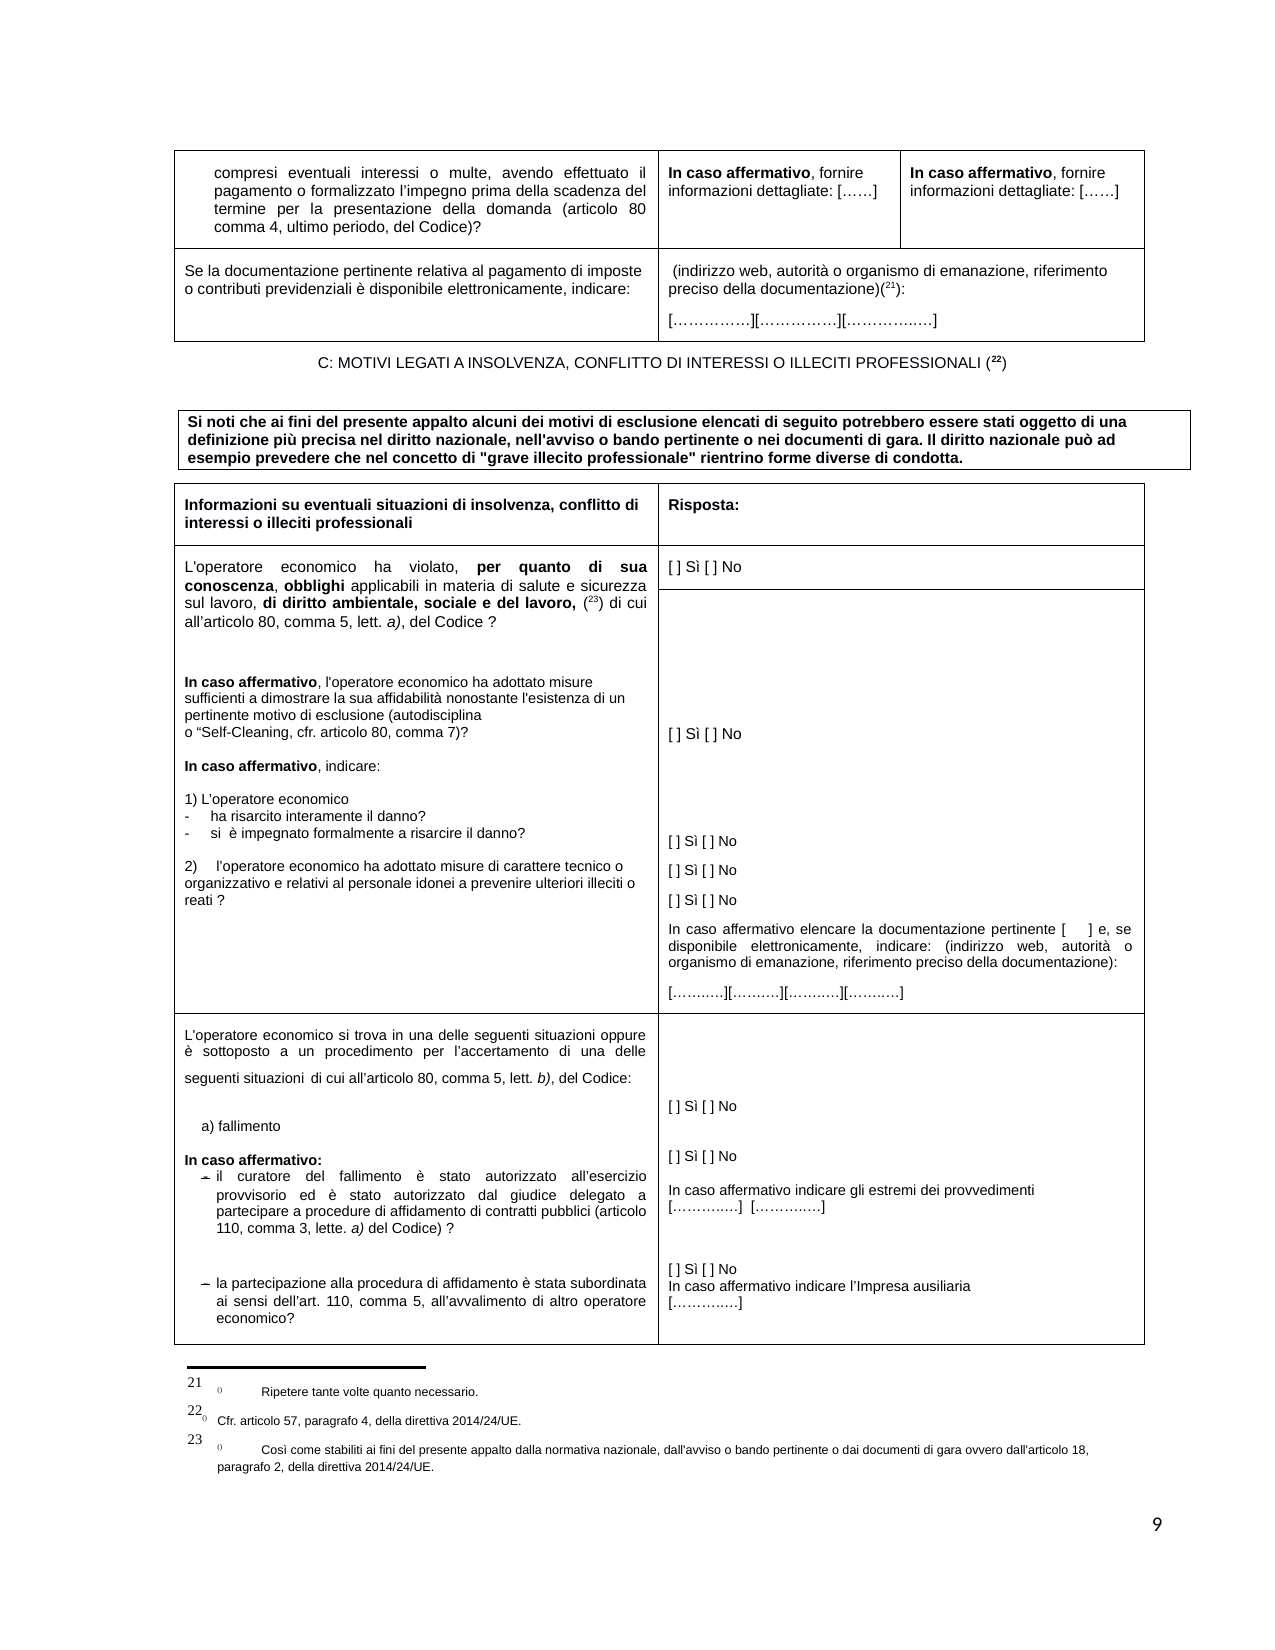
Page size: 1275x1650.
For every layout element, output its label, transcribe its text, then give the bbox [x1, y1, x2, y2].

table_cell compresi eventuali interessi o multe, avendo effettuato il pagamento o formalizzato l’impegno prima della scadenza del termine per la presentazione della domanda (articolo 80 comma 4, ultimo periodo, del Codice)? [175, 151, 658, 248]
table_cell (indirizzo web, autorità o organismo di emanazione, riferimento preciso della documentazione)(): [……………][……………][…………..…] [659, 249, 1144, 341]
table_cell [ ] Sì [ ] No [659, 546, 1144, 589]
table_cell [ ] Sì [ ] No [ ] Sì [ ] No In caso affermativo indicare gli estremi dei provvedimenti [………..…] [………..…] [ ] Sì [ ] No In caso affermativo indicare l’Impresa ausiliaria [………..…] [659, 1014, 1144, 1344]
table_cell L'operatore economico ha violato, per quanto di sua conoscenza, obblighi applicabili in materia di salute e sicurezza sul lavoro, di diritto ambientale, sociale e del lavoro, () di cui all’articolo 80, comma 5, lett. a), del Codice ? In caso affermativo, l'operatore economico ha adottato misure sufficienti a dimostrare la sua affidabilità nonostante l'esistenza di un pertinente motivo di esclusione (autodisciplina o “Self-Cleaning, cfr. articolo 80, comma 7)? In caso affermativo, indicare: 1) L’operatore economico - ha risarcito interamente il danno? - si è impegnato formalmente a risarcire il danno? 2) l’operatore economico ha adottato misure di carattere tecnico o organizzativo e relativi al personale idonei a prevenire ulteriori illeciti o reati ? [175, 546, 658, 1013]
table_header Risposta: [659, 484, 1144, 545]
table_cell In caso affermativo, fornire informazioni dettagliate: [……] [901, 151, 1144, 248]
table_cell [ ] Sì [ ] No [ ] Sì [ ] No [ ] Sì [ ] No [ ] Sì [ ] No In caso affermativo elencare la documentazione pertinente [ ] e, se disponibile elettronicamente, indicare: (indirizzo web, autorità o organismo di emanazione, riferimento preciso della documentazione): [……..…][…….…][……..…][……..…] [659, 590, 1144, 1013]
table_cell Se la documentazione pertinente relativa al pagamento di imposte o contributi previdenziali è disponibile elettronicamente, indicare: [175, 249, 658, 341]
table_header Informazioni su eventuali situazioni di insolvenza, conflitto di interessi o illeciti professionali [175, 484, 658, 545]
table_cell L'operatore economico si trova in una delle seguenti situazioni oppure è sottoposto a un procedimento per l’accertamento di una delle seguenti situazioni di cui all’articolo 80, comma 5, lett. b), del Codice: a) fallimento In caso affermativo: il curatore del fallimento è stato autorizzato all’esercizio provvisorio ed è stato autorizzato dal giudice delegato a partecipare a procedure di affidamento di contratti pubblici (articolo 110, comma 3, lette. a) del Codice) ? la partecipazione alla procedura di affidamento è stata subordinata ai sensi dell’art. 110, comma 5, all’avvalimento di altro operatore economico? [175, 1014, 658, 1344]
text () Cfr. articolo 57, paragrafo 4, della direttiva 2014/24/UE. [187, 1402, 1137, 1431]
text Si noti che ai fini del presente appalto alcuni dei motivi di esclusione elencati di seguito potrebbero essere stati oggetto di una definizione più precisa nel diritto nazionale, nell'avviso o bando pertinente o nei documenti di gara. Il diritto nazionale può ad esempio prevedere che nel concetto di "grave illecito professionale" rientrino forme diverse di condotta. [179, 411, 1190, 469]
title C: motivi legati a insolvenza, conflitto di interessi o illeciti professionali () [187, 354, 1137, 372]
table_cell In caso affermativo, fornire informazioni dettagliate: [……] [659, 151, 900, 248]
